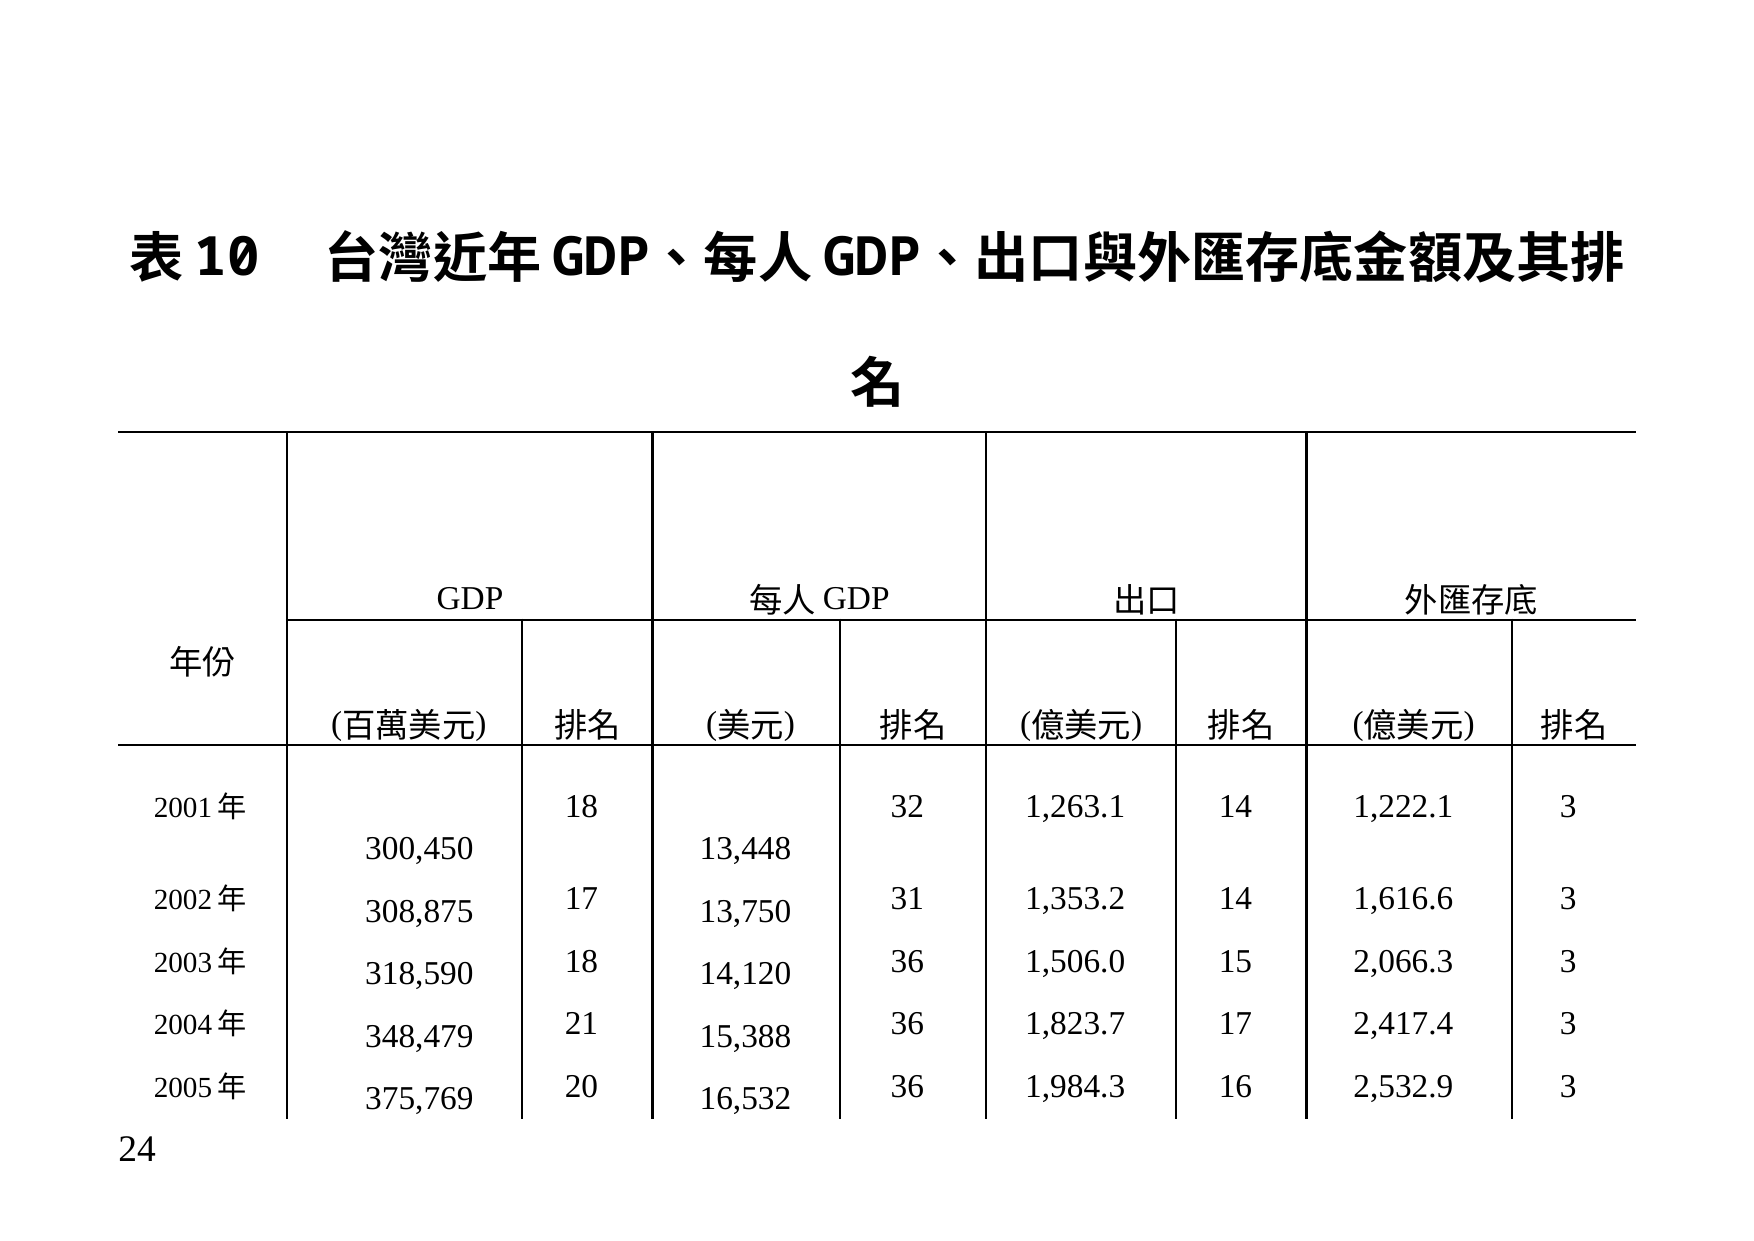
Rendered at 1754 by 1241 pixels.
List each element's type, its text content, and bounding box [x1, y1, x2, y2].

table_cell 14 [1177, 869, 1305, 931]
table_cell 36 [841, 1056, 985, 1118]
table_cell 1,222.1 [1308, 746, 1511, 868]
table_cell 36 [841, 994, 985, 1056]
table_cell 1,823.7 [987, 994, 1175, 1056]
table_cell 排名 [1177, 621, 1305, 743]
table_cell (百萬美元) [288, 621, 521, 743]
table_cell 2,532.9 [1308, 1056, 1511, 1118]
table_cell 2,066.3 [1308, 931, 1511, 993]
table_cell 308,875 [288, 869, 521, 931]
table_cell 14,120 [654, 931, 839, 993]
table_header 外匯存底 [1308, 433, 1636, 618]
table_cell 300,450 [288, 746, 521, 868]
subtitle 表10 台灣近年GDP、每人GDP、出口與外匯存底金額及其排名 [118, 181, 1636, 431]
table_cell 13,750 [654, 869, 839, 931]
table_cell 36 [841, 931, 985, 993]
table_cell 375,769 [288, 1056, 521, 1118]
table_cell 31 [841, 869, 985, 931]
table_cell 排名 [841, 621, 985, 743]
table_cell 3 [1513, 931, 1636, 993]
table_cell (美元) [654, 621, 839, 743]
table_cell 318,590 [288, 931, 521, 993]
table_cell 16 [1177, 1056, 1305, 1118]
table_cell 3 [1513, 994, 1636, 1056]
table_cell 1,263.1 [987, 746, 1175, 868]
table_header 年份 [118, 433, 286, 743]
table_cell (億美元) [1308, 621, 1511, 743]
table_cell 3 [1513, 869, 1636, 931]
table_cell 18 [523, 746, 651, 868]
table_header 出口 [987, 433, 1305, 618]
table_cell 3 [1513, 746, 1636, 868]
table_cell 2005年 [118, 1056, 286, 1118]
table_cell 排名 [1513, 621, 1636, 743]
table_cell 17 [1177, 994, 1305, 1056]
table_header GDP [288, 433, 651, 618]
table_cell 15,388 [654, 994, 839, 1056]
table_cell 排名 [523, 621, 651, 743]
table_cell 1,506.0 [987, 931, 1175, 993]
table_cell 13,448 [654, 746, 839, 868]
table_cell 1,616.6 [1308, 869, 1511, 931]
table_cell 2003年 [118, 931, 286, 993]
table_cell 14 [1177, 746, 1305, 868]
table_cell 2002年 [118, 869, 286, 931]
table_cell 18 [523, 931, 651, 993]
table_cell 17 [523, 869, 651, 931]
table_cell 16,532 [654, 1056, 839, 1118]
table_cell (億美元) [987, 621, 1175, 743]
table_cell 3 [1513, 1056, 1636, 1118]
table_cell 1,353.2 [987, 869, 1175, 931]
table_cell 32 [841, 746, 985, 868]
table_cell 2004年 [118, 994, 286, 1056]
table_cell 2,417.4 [1308, 994, 1511, 1056]
table_cell 21 [523, 994, 651, 1056]
table_header 每人GDP [654, 433, 985, 618]
table_cell 15 [1177, 931, 1305, 993]
table_cell 2001年 [118, 746, 286, 868]
table_cell 348,479 [288, 994, 521, 1056]
table_cell 1,984.3 [987, 1056, 1175, 1118]
table_cell 20 [523, 1056, 651, 1118]
